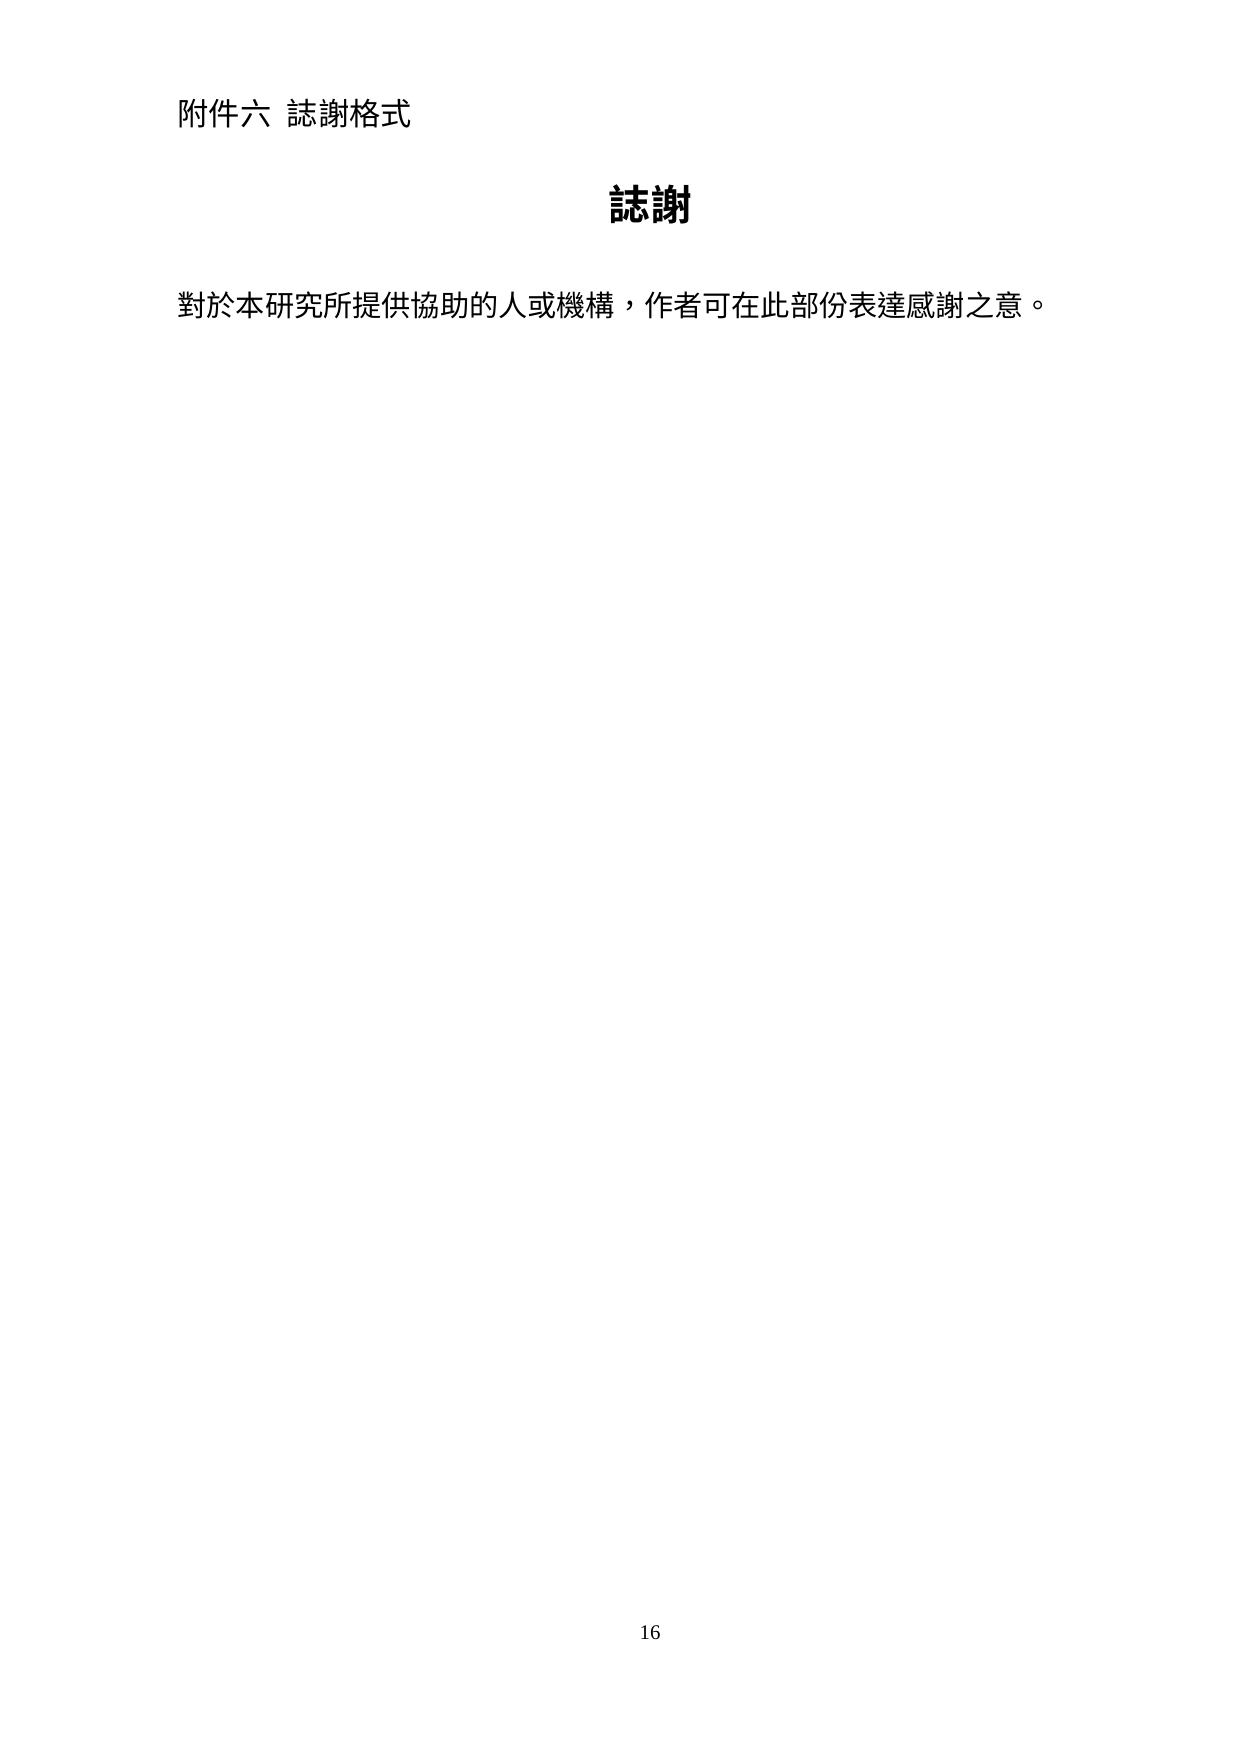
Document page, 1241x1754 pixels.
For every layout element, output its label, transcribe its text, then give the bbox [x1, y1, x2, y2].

text 附件六 誌謝格式 [177, 89, 1122, 134]
text 對於本研究所提供協助的人或機構，作者可在此部份表達感謝之意。 [177, 282, 1122, 325]
subtitle 誌謝 [177, 172, 1122, 232]
